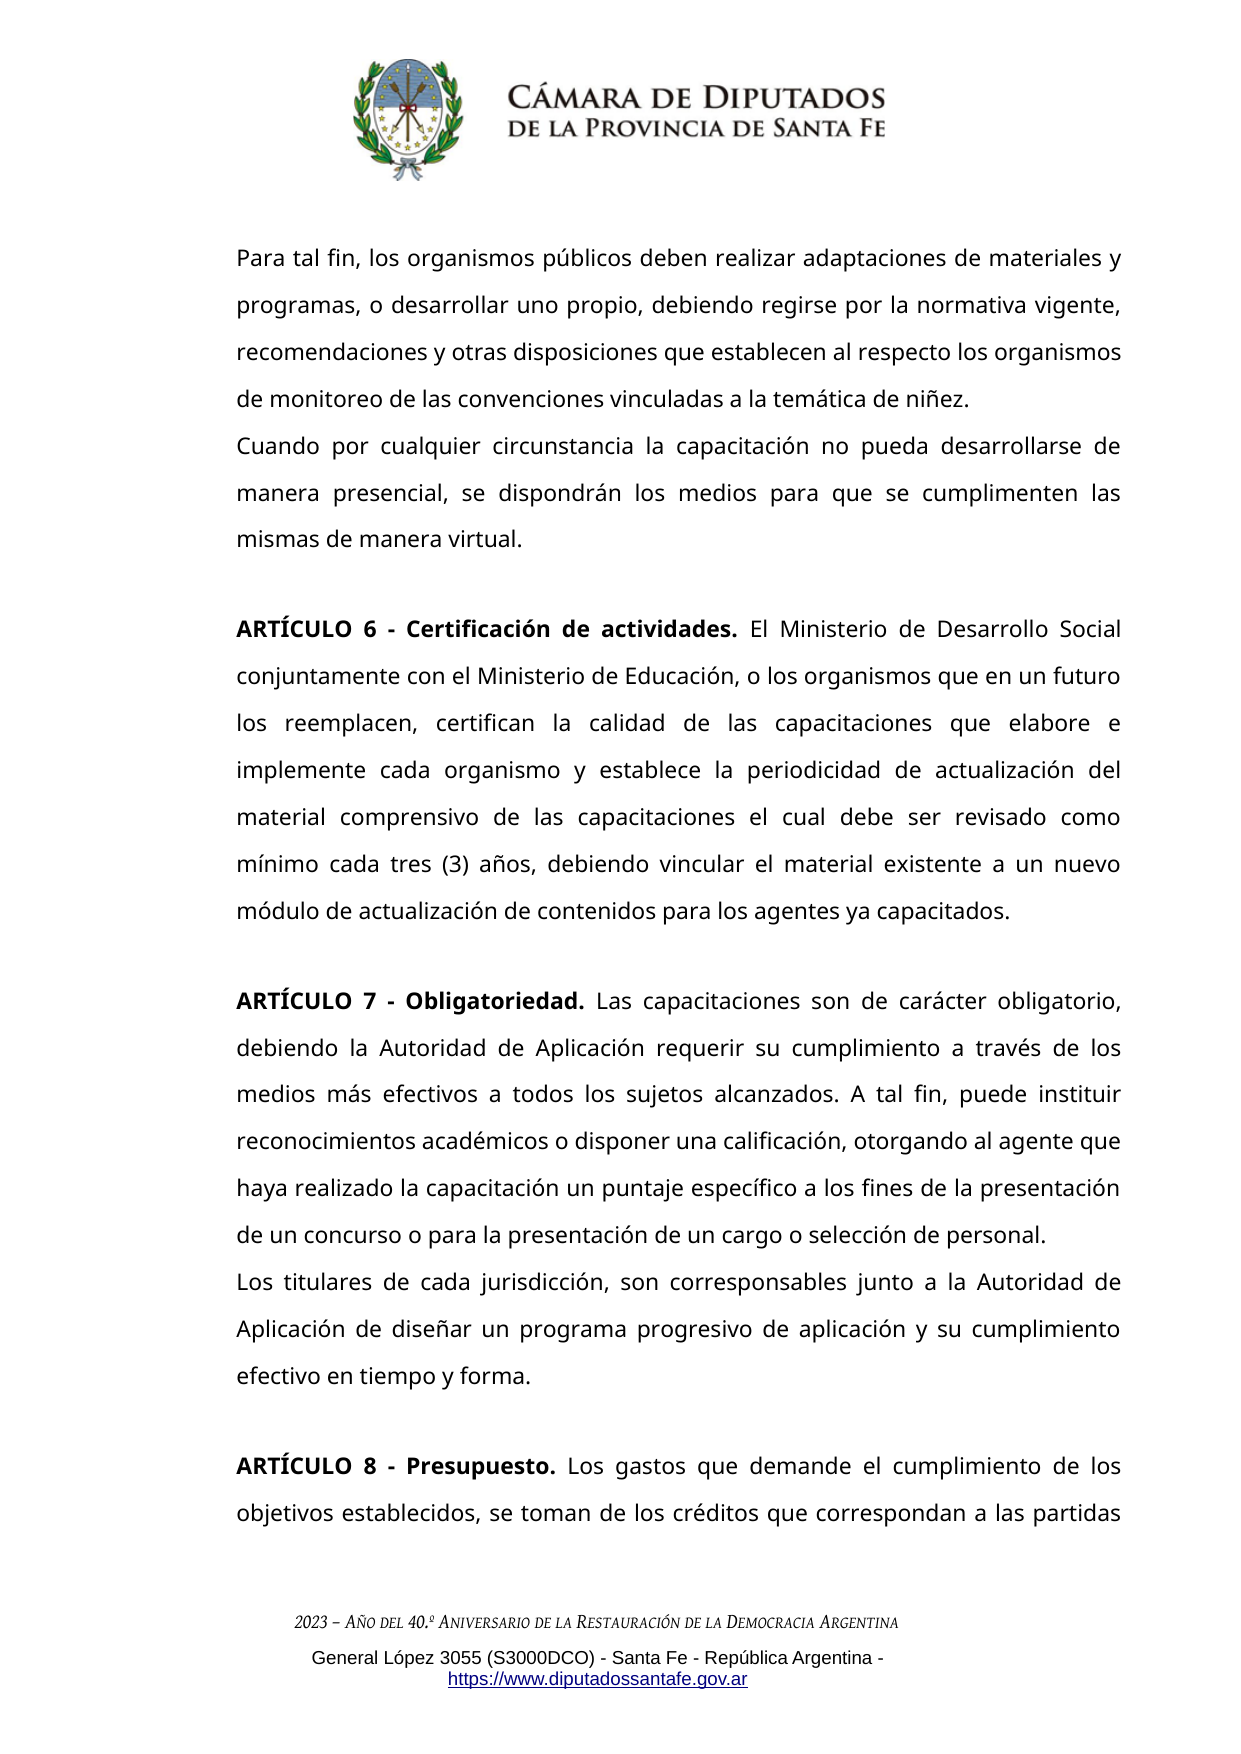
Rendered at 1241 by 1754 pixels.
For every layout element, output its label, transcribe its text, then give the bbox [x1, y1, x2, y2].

text Para tal fin, los organismos públicos deben realizar adaptaciones de materiales y programas, o desarrollar uno propio, debiendo regirse por la normativa vigente, recomendaciones y otras disposiciones que establecen al respecto los organismos de monitoreo de las convenciones vinculadas a la temática de niñez. [236, 242, 1122, 414]
text ARTÍCULO 6 - Certificación de actividades. El Ministerio de Desarrollo Social conjuntamente con el Ministerio de Educación, o los organismos que en un futuro los reemplacen, certifican la calidad de las capacitaciones que elabore e implemente cada organismo y establece la periodicidad de actualización del material comprensivo de las capacitaciones el cual debe ser revisado como mínimo cada tres (3) años, debiendo vincular el material existente a un nuevo módulo de actualización de contenidos para los agentes ya capacitados. [236, 613, 1122, 926]
text Los titulares de cada jurisdicción, son corresponsables junto a la Autoridad de Aplicación de diseñar un programa progresivo de aplicación y su cumplimiento efectivo en tiempo y forma. [236, 1266, 1122, 1391]
text ARTÍCULO 8 - Presupuesto. Los gastos que demande el cumplimiento de los objetivos establecidos, se toman de los créditos que correspondan a las partidas [236, 1450, 1122, 1528]
text ARTÍCULO 7 - Obligatoriedad. Las capacitaciones son de carácter obligatorio, debiendo la Autoridad de Aplicación requerir su cumplimiento a través de los medios más efectivos a todos los sujetos alcanzados. A tal fin, puede instituir reconocimientos académicos o disponer una calificación, otorgando al agente que haya realizado la capacitación un puntaje específico a los fines de la presentación de un concurso o para la presentación de un cargo o selección de personal. [236, 985, 1122, 1250]
text Cuando por cualquier circunstancia la capacitación no pueda desarrollarse de manera presencial, se dispondrán los medios para que se cumplimenten las mismas de manera virtual. [236, 430, 1122, 555]
